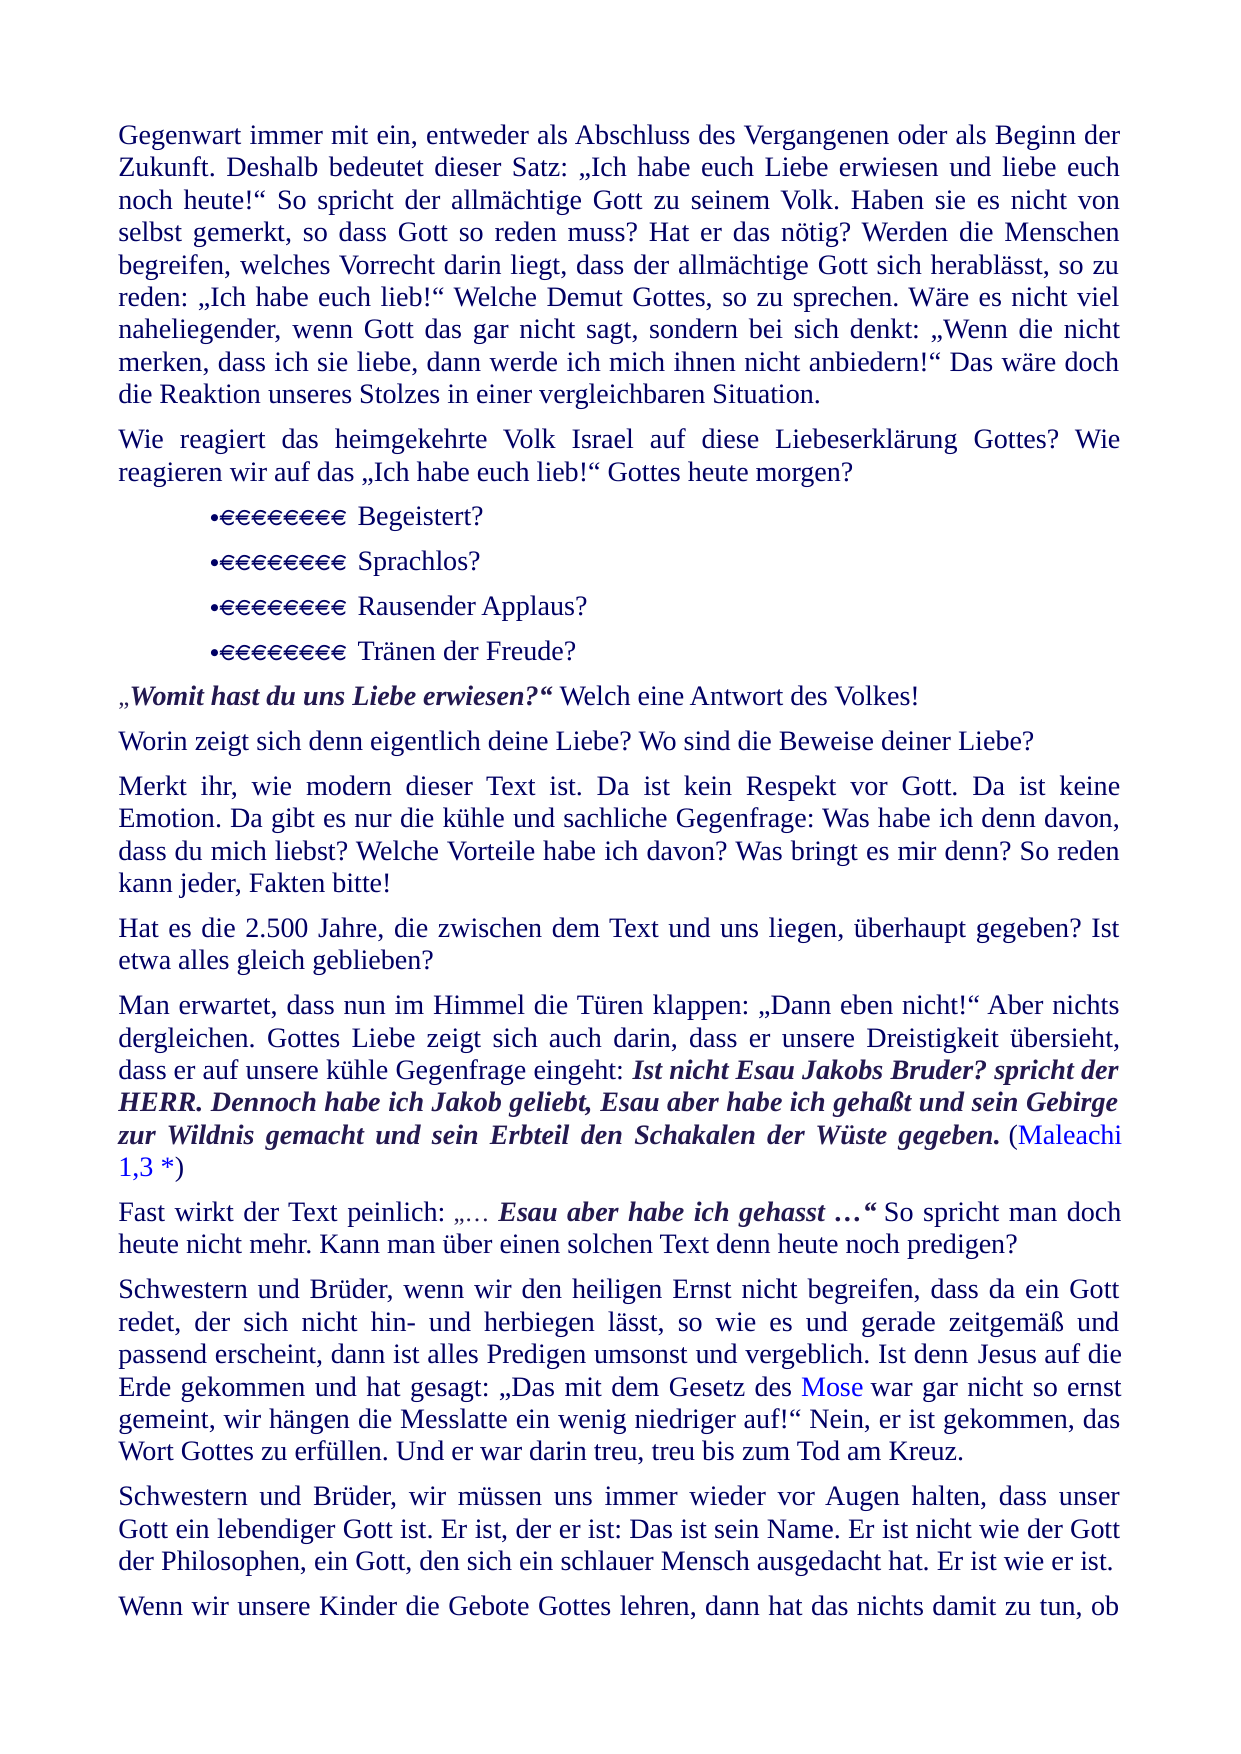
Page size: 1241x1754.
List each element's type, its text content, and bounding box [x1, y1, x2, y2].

text · Rausender Applaus? [211, 589, 1122, 622]
text Hat es die 2.500 Jahre, die zwischen dem Text und uns liegen, überhaupt gegeben? Ist etwa alles gleich geblieben? [118, 911, 1122, 976]
text Wenn wir unsere Kinder die Gebote Gottes lehren, dann hat das nichts damit zu tun, ob [118, 1589, 1122, 1621]
text Wie reagiert das heimgekehrte Volk Israel auf diese Liebeserklärung Gottes? Wie reagieren wir auf das „Ich habe euch lieb!“ Gottes heute morgen? [118, 422, 1122, 487]
text Merkt ihr, wie modern dieser Text ist. Da ist kein Respekt vor Gott. Da ist keine Emotion. Da gibt es nur die kühle und sachliche Gegenfrage: Was habe ich denn davon, dass du mich liebst? Welche Vorteile habe ich davon? Was bringt es mir denn? So reden kann jeder, Fakten bitte! [118, 769, 1122, 898]
text Schwestern und Brüder, wenn wir den heiligen Ernst nicht begreifen, dass da ein Gott redet, der sich nicht hin- und herbiegen lässt, so wie es und gerade zeitgemäß und passend erscheint, dann ist alles Predigen umsonst und vergeblich. Ist denn Jesus auf die Erde gekommen und hat gesagt: „Das mit dem Gesetz des Mose war gar nicht so ernst gemeint, wir hängen die Messlatte ein wenig niedriger auf!“ Nein, er ist gekommen, das Wort Gottes zu erfüllen. Und er war darin treu, treu bis zum Tod am Kreuz. [118, 1272, 1122, 1467]
text Schwestern und Brüder, wir müssen uns immer wieder vor Augen halten, dass unser Gott ein lebendiger Gott ist. Er ist, der er ist: Das ist sein Name. Er ist nicht wie der Gott der Philosophen, ein Gott, den sich ein schlauer Mensch ausgedacht hat. Er ist wie er ist. [118, 1479, 1122, 1576]
text Man erwartet, dass nun im Himmel die Türen klappen: „Dann eben nicht!“ Aber nichts dergleichen. Gottes Liebe zeigt sich auch darin, dass er unsere Dreistigkeit übersieht, dass er auf unsere kühle Gegenfrage eingeht: Ist nicht Esau Jakobs Bruder? spricht der HERR. Dennoch habe ich Jakob geliebt, Esau aber habe ich gehaßt und sein Gebirge zur Wildnis gemacht und sein Erbteil den Schakalen der Wüste gegeben. (Maleachi 1,3 *) [118, 988, 1122, 1183]
text · Sprachlos? [211, 544, 1122, 577]
text Gegenwart immer mit ein, entweder als Abschluss des Vergangenen oder als Beginn der Zukunft. Deshalb bedeutet dieser Satz: „Ich habe euch Liebe erwiesen und liebe euch noch heute!“ So spricht der allmächtige Gott zu seinem Volk. Haben sie es nicht von selbst gemerkt, so dass Gott so reden muss? Hat er das nötig? Werden die Menschen begreifen, welches Vorrecht darin liegt, dass der allmächtige Gott sich herablässt, so zu reden: „Ich habe euch lieb!“ Welche Demut Gottes, so zu sprechen. Wäre es nicht viel naheliegender, wenn Gott das gar nicht sagt, sondern bei sich denkt: „Wenn die nicht merken, dass ich sie liebe, dann werde ich mich ihnen nicht anbiedern!“ Das wäre doch die Reaktion unseres Stolzes in einer vergleichbaren Situation. [118, 118, 1122, 410]
text Worin zeigt sich denn eigentlich deine Liebe? Wo sind die Beweise deiner Liebe? [118, 724, 1122, 756]
text · Tränen der Freude? [211, 634, 1122, 667]
text · Begeistert? [211, 499, 1122, 532]
text „Womit hast du uns Liebe erwiesen?“ Welch eine Antwort des Volkes! [118, 679, 1122, 711]
text Fast wirkt der Text peinlich: „… Esau aber habe ich gehasst …“ So spricht man doch heute nicht mehr. Kann man über einen solchen Text denn heute noch predigen? [118, 1195, 1122, 1260]
